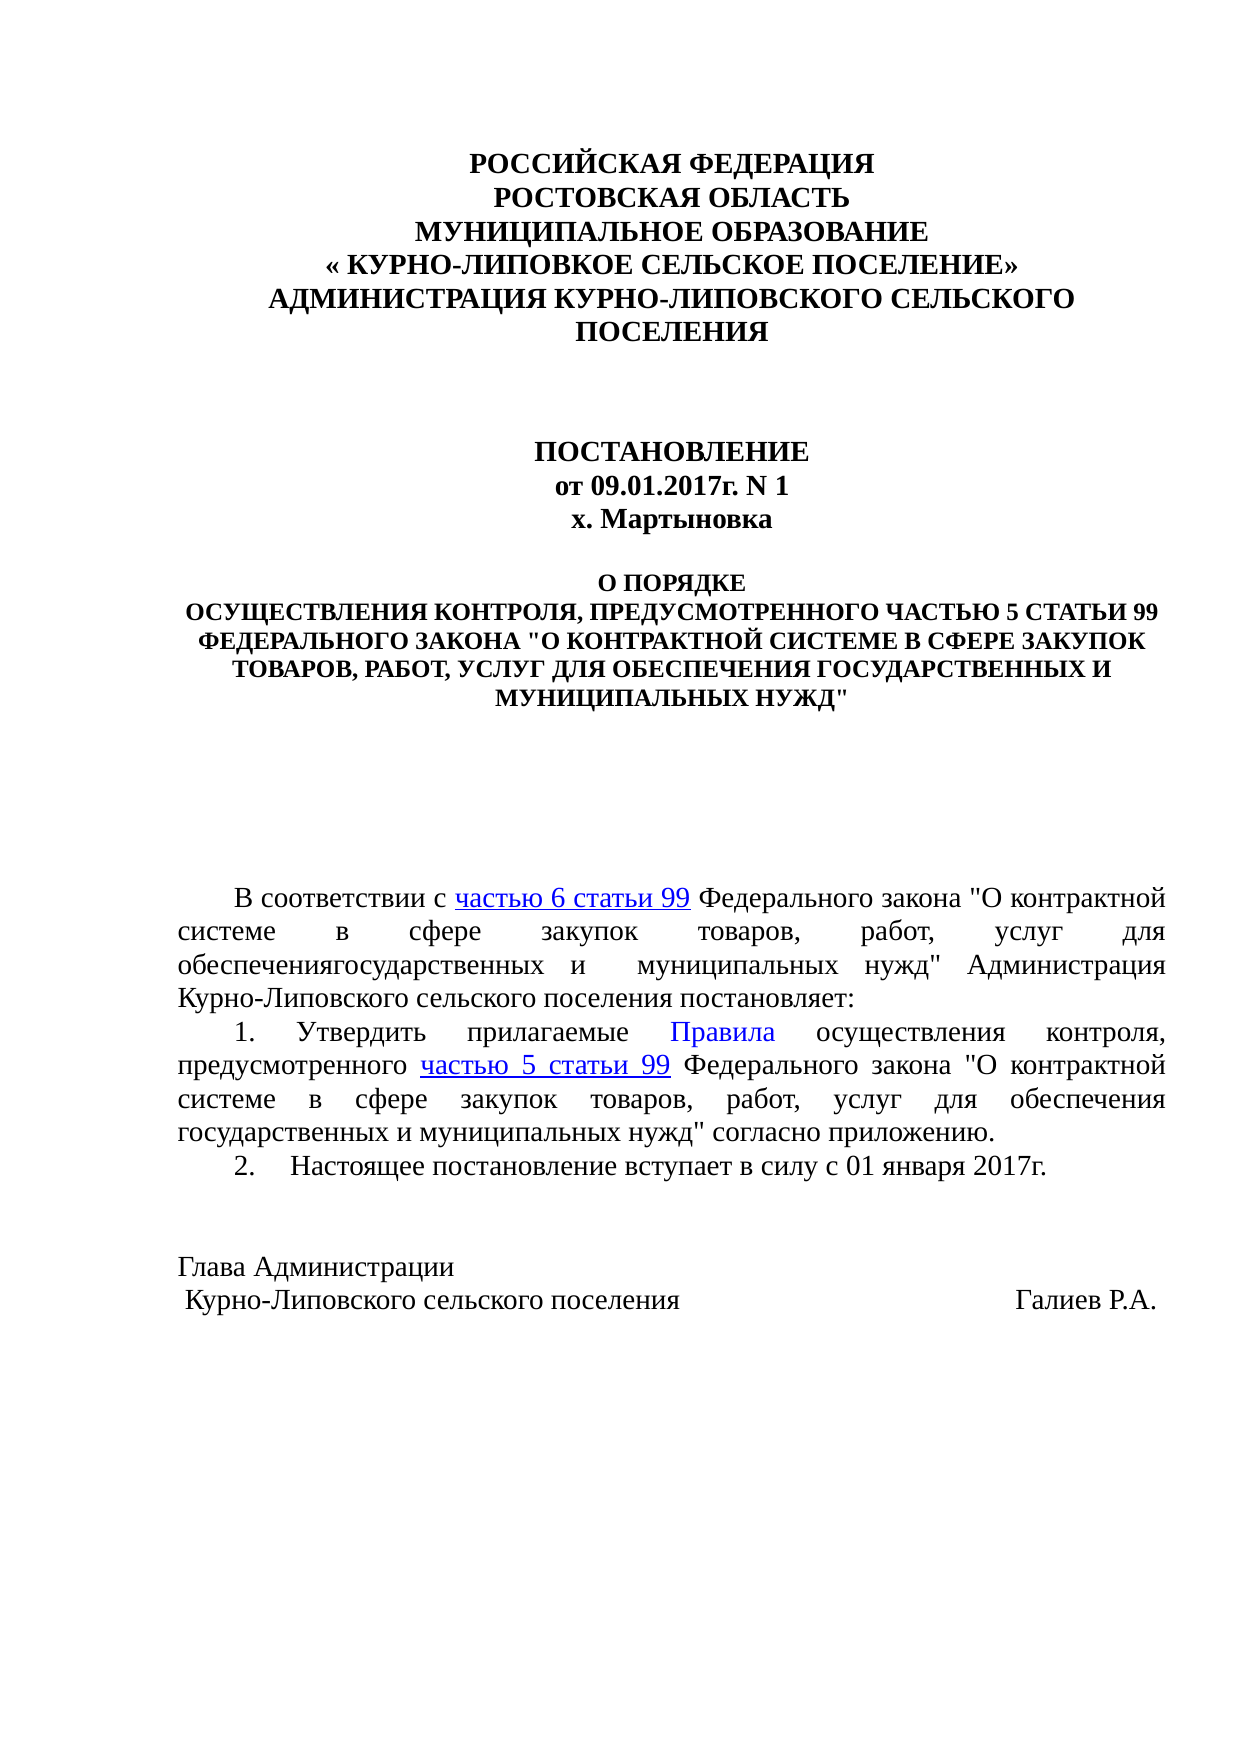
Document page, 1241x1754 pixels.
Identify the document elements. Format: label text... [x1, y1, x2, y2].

text 1. Утвердить прилагаемые Правила осуществления контроля, предусмотренного частью 5 статьи 99 Федерального закона "О контрактной системе в сфере закупок товаров, работ, услуг для обеспечения государственных и муниципальных нужд" согласно приложению. [177, 1014, 1166, 1148]
text Глава Администрации [177, 1249, 1166, 1282]
title « КУРНО-ЛИПОВКОЕ СЕЛЬСКОЕ ПОСЕЛЕНИЕ» [177, 247, 1166, 281]
title ФЕДЕРАЛЬНОГО ЗАКОНА "О КОНТРАКТНОЙ СИСТЕМЕ В СФЕРЕ ЗАКУПОК [177, 626, 1166, 654]
title РОССИЙСКАЯ ФЕДЕРАЦИЯ [177, 147, 1166, 180]
title ТОВАРОВ, РАБОТ, УСЛУГ ДЛЯ ОБЕСПЕЧЕНИЯ ГОСУДАРСТВЕННЫХ И МУНИЦИПАЛЬНЫХ НУЖД" [177, 654, 1166, 712]
title АДМИНИСТРАЦИЯ КУРНО-ЛИПОВСКОГО СЕЛЬСКОГО ПОСЕЛЕНИЯ [177, 281, 1166, 348]
title х. Мартыновка [177, 501, 1166, 535]
title ПОСТАНОВЛЕНИЕ [177, 434, 1166, 468]
list Настоящее постановление вступает в силу с 01 января 2017г. [177, 1148, 1166, 1182]
title ОСУЩЕСТВЛЕНИЯ КОНТРОЛЯ, ПРЕДУСМОТРЕННОГО ЧАСТЬЮ 5 СТАТЬИ 99 [177, 597, 1166, 626]
title О ПОРЯДКЕ [177, 568, 1166, 597]
title МУНИЦИПАЛЬНОЕ ОБРАЗОВАНИЕ [177, 214, 1166, 247]
title РОСТОВСКАЯ ОБЛАСТЬ [177, 180, 1166, 214]
title от 09.01.2017г. N 1 [177, 468, 1166, 501]
text Курно-Липовского сельского поселения Галиев Р.А. [177, 1282, 1166, 1316]
text В соответствии с частью 6 статьи 99 Федерального закона "О контрактной системе в сфере закупок товаров, работ, услуг для обеспечениягосударственных и муниципальных нужд" Администрация Курно-Липовского сельского поселения постановляет: [177, 880, 1166, 1014]
